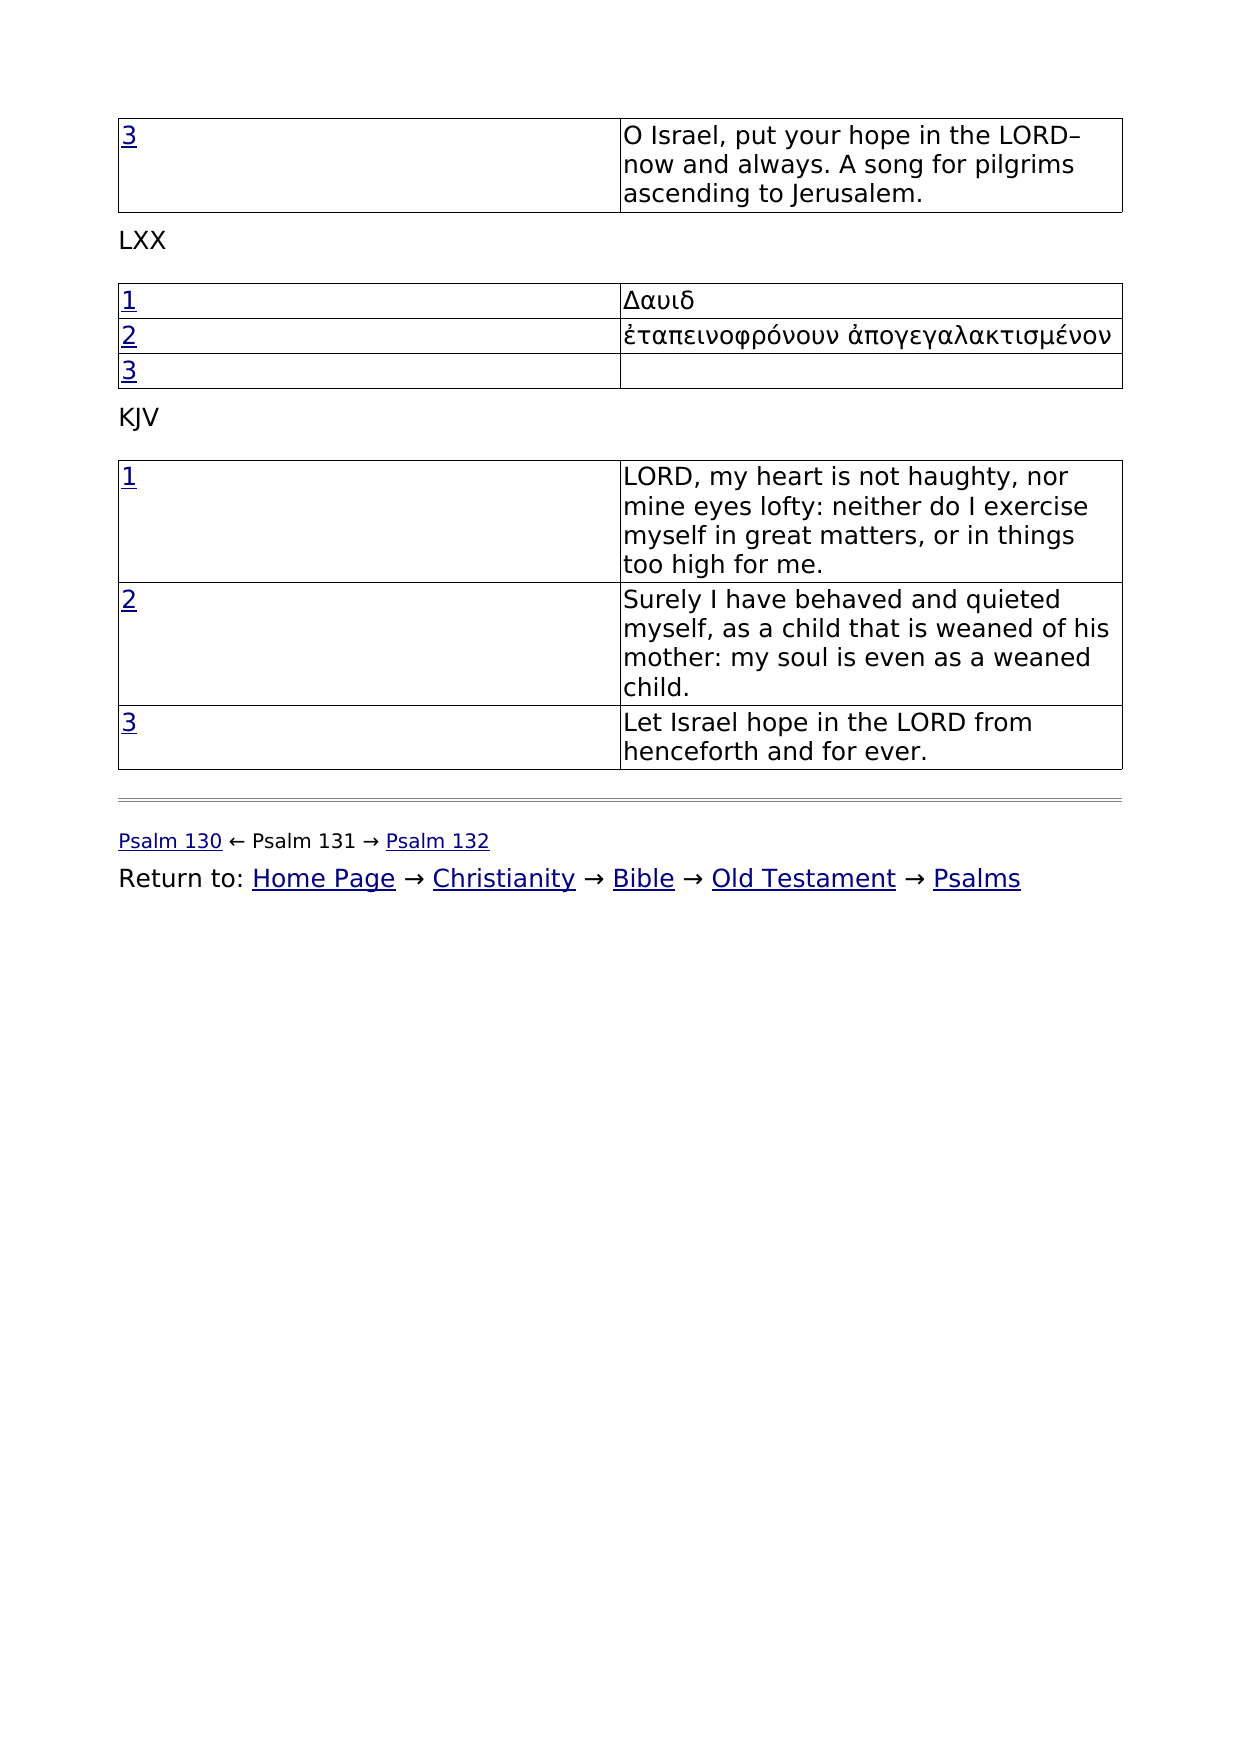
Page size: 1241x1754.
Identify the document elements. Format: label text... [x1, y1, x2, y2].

table_header Δαυιδ [621, 284, 1122, 318]
text KJV [118, 403, 1122, 432]
table_header LORD, my heart is not haughty, nor mine eyes lofty: neither do I exercise myself in great matters, or in things too high for me. [621, 461, 1122, 582]
table_cell 2 [119, 319, 620, 353]
table_cell Let Israel hope in the LORD from henceforth and for ever. [621, 706, 1122, 769]
table_cell 3 [119, 119, 620, 212]
table_cell ἐταπεινοφρόνουν ἀπογεγαλακτισμένον [621, 319, 1122, 353]
table_cell 3 [119, 706, 620, 769]
text LXX [118, 226, 1122, 256]
table_cell 3 [119, 354, 620, 388]
table_header 1 [119, 284, 620, 318]
table_cell O Israel, put your hope in the LORD– now and always. A song for pilgrims ascending to Jerusalem. [621, 119, 1122, 212]
table_cell 2 [119, 583, 620, 705]
table_cell Surely I have behaved and quieted myself, as a child that is weaned of his mother: my soul is even as a weaned child. [621, 583, 1122, 705]
text Return to: Home Page → Christianity → Bible → Old Testament → Psalms [118, 864, 1122, 893]
table_header 1 [119, 461, 620, 582]
table_cell [621, 354, 1122, 388]
text Psalm 130 ← Psalm 131 → Psalm 132 [118, 830, 1122, 864]
